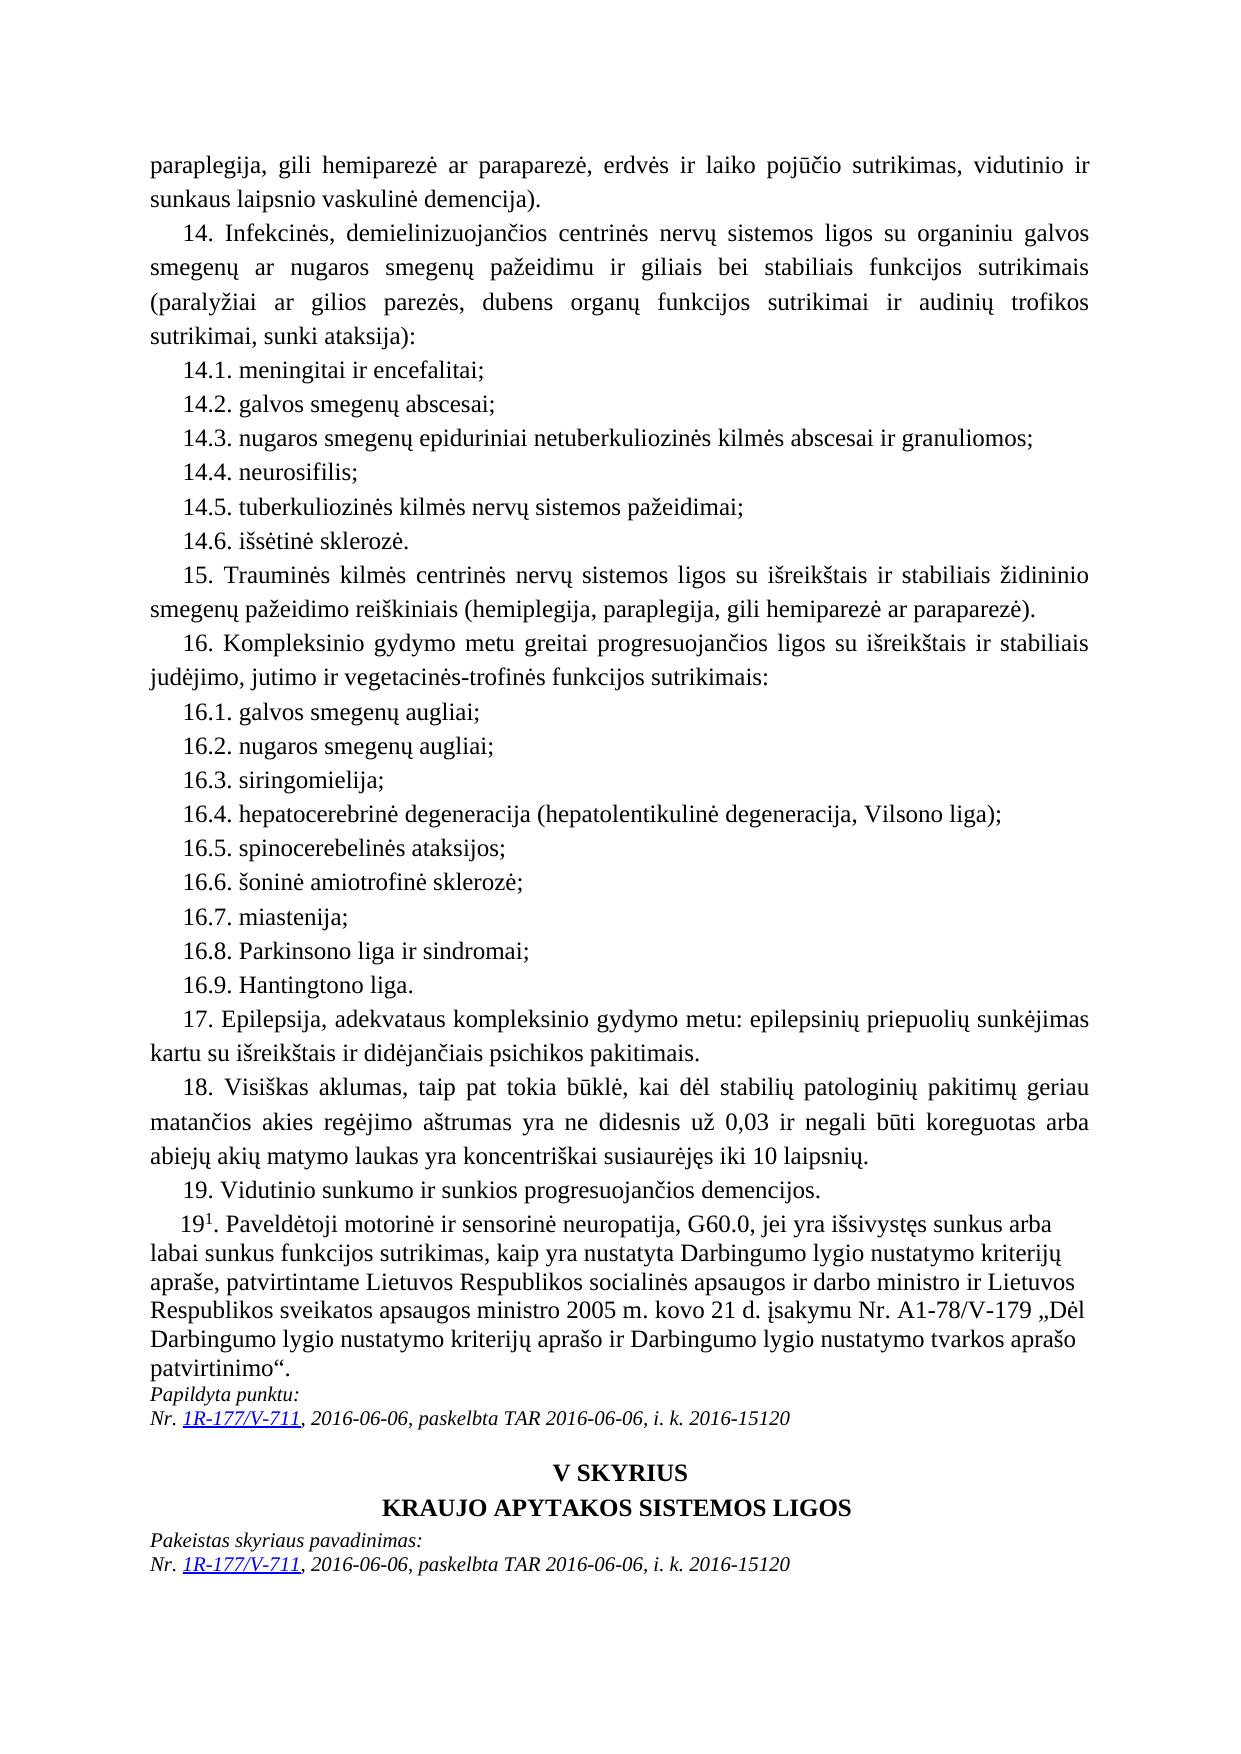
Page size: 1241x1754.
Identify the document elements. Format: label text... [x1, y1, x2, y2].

text 16.3. siringomielija; [150, 765, 1090, 794]
text Papildyta punktu: [150, 1382, 1090, 1406]
text 14.2. galvos smegenų abscesai; [150, 389, 1090, 418]
text Pakeistas skyriaus pavadinimas: [150, 1527, 1090, 1552]
text 16.8. Parkinsono liga ir sindromai; [150, 936, 1090, 964]
text 16.6. šoninė amiotrofinė sklerozė; [150, 867, 1090, 896]
text 16.4. hepatocerebrinė degeneracija (hepatolentikulinė degeneracija, Vilsono liga); [150, 799, 1090, 828]
text KRAUJO APYTAKOS SISTEMOS LIGOS [150, 1493, 1090, 1522]
text Nr. 1R-177/V-711, 2016-06-06, paskelbta TAR 2016-06-06, i. k. 2016-15120 [150, 1552, 1090, 1576]
text 14.4. neurosifilis; [150, 457, 1090, 486]
text 16.5. spinocerebelinės ataksijos; [150, 833, 1090, 862]
text Nr. 1R-177/V-711, 2016-06-06, paskelbta TAR 2016-06-06, i. k. 2016-15120 [150, 1406, 1090, 1430]
text 16.9. Hantingtono liga. [150, 970, 1090, 999]
text 14. Infekcinės, demielinizuojančios centrinės nervų sistemos ligos su organiniu galvos smegenų ar nugaros smegenų pažeidimu ir giliais bei stabiliais funkcijos sutrikimais (paralyžiai ar gilios parezės, dubens organų funkcijos sutrikimai ir audinių trofikos sutrikimai, sunki ataksija): [150, 218, 1090, 349]
text 18. Visiškas aklumas, taip pat tokia būklė, kai dėl stabilių patologinių pakitimų geriau matančios akies regėjimo aštrumas yra ne didesnis už 0,03 ir negali būti koreguotas arba abiejų akių matymo laukas yra koncentriškai susiaurėjęs iki 10 laipsnių. [150, 1072, 1090, 1169]
text 16.1. galvos smegenų augliai; [150, 697, 1090, 725]
text 19. Vidutinio sunkumo ir sunkios progresuojančios demencijos. [150, 1175, 1090, 1204]
text 16.7. miastenija; [150, 902, 1090, 930]
text V SKYRIUS [150, 1458, 1090, 1487]
text paraplegija, gili hemiparezė ar paraparezė, erdvės ir laiko pojūčio sutrikimas, vidutinio ir sunkaus laipsnio vaskulinė demencija). [150, 150, 1090, 213]
text 16. Kompleksinio gydymo metu greitai progresuojančios ligos su išreikštais ir stabiliais judėjimo, jutimo ir vegetacinės-trofinės funkcijos sutrikimais: [150, 628, 1090, 691]
text 191. Paveldėtoji motorinė ir sensorinė neuropatija, G60.0, jei yra išsivystęs sunkus arba labai sunkus funkcijos sutrikimas, kaip yra nustatyta Darbingumo lygio nustatymo kriterijų apraše, patvirtintame Lietuvos Respublikos socialinės apsaugos ir darbo ministro ir Lietuvos Respublikos sveikatos apsaugos ministro 2005 m. kovo 21 d. įsakymu Nr. A1-78/V-179 „Dėl Darbingumo lygio nustatymo kriterijų aprašo ir Darbingumo lygio nustatymo tvarkos aprašo patvirtinimo“. [150, 1209, 1090, 1382]
text 14.5. tuberkuliozinės kilmės nervų sistemos pažeidimai; [150, 492, 1090, 520]
text 14.3. nugaros smegenų epiduriniai netuberkuliozinės kilmės abscesai ir granuliomos; [150, 423, 1090, 452]
text 14.1. meningitai ir encefalitai; [150, 355, 1090, 384]
text 17. Epilepsija, adekvataus kompleksinio gydymo metu: epilepsinių priepuolių sunkėjimas kartu su išreikštais ir didėjančiais psichikos pakitimais. [150, 1004, 1090, 1067]
text 14.6. išsėtinė sklerozė. [150, 526, 1090, 554]
text 15. Trauminės kilmės centrinės nervų sistemos ligos su išreikštais ir stabiliais židininio smegenų pažeidimo reiškiniais (hemiplegija, paraplegija, gili hemiparezė ar paraparezė). [150, 560, 1090, 623]
text 16.2. nugaros smegenų augliai; [150, 731, 1090, 759]
